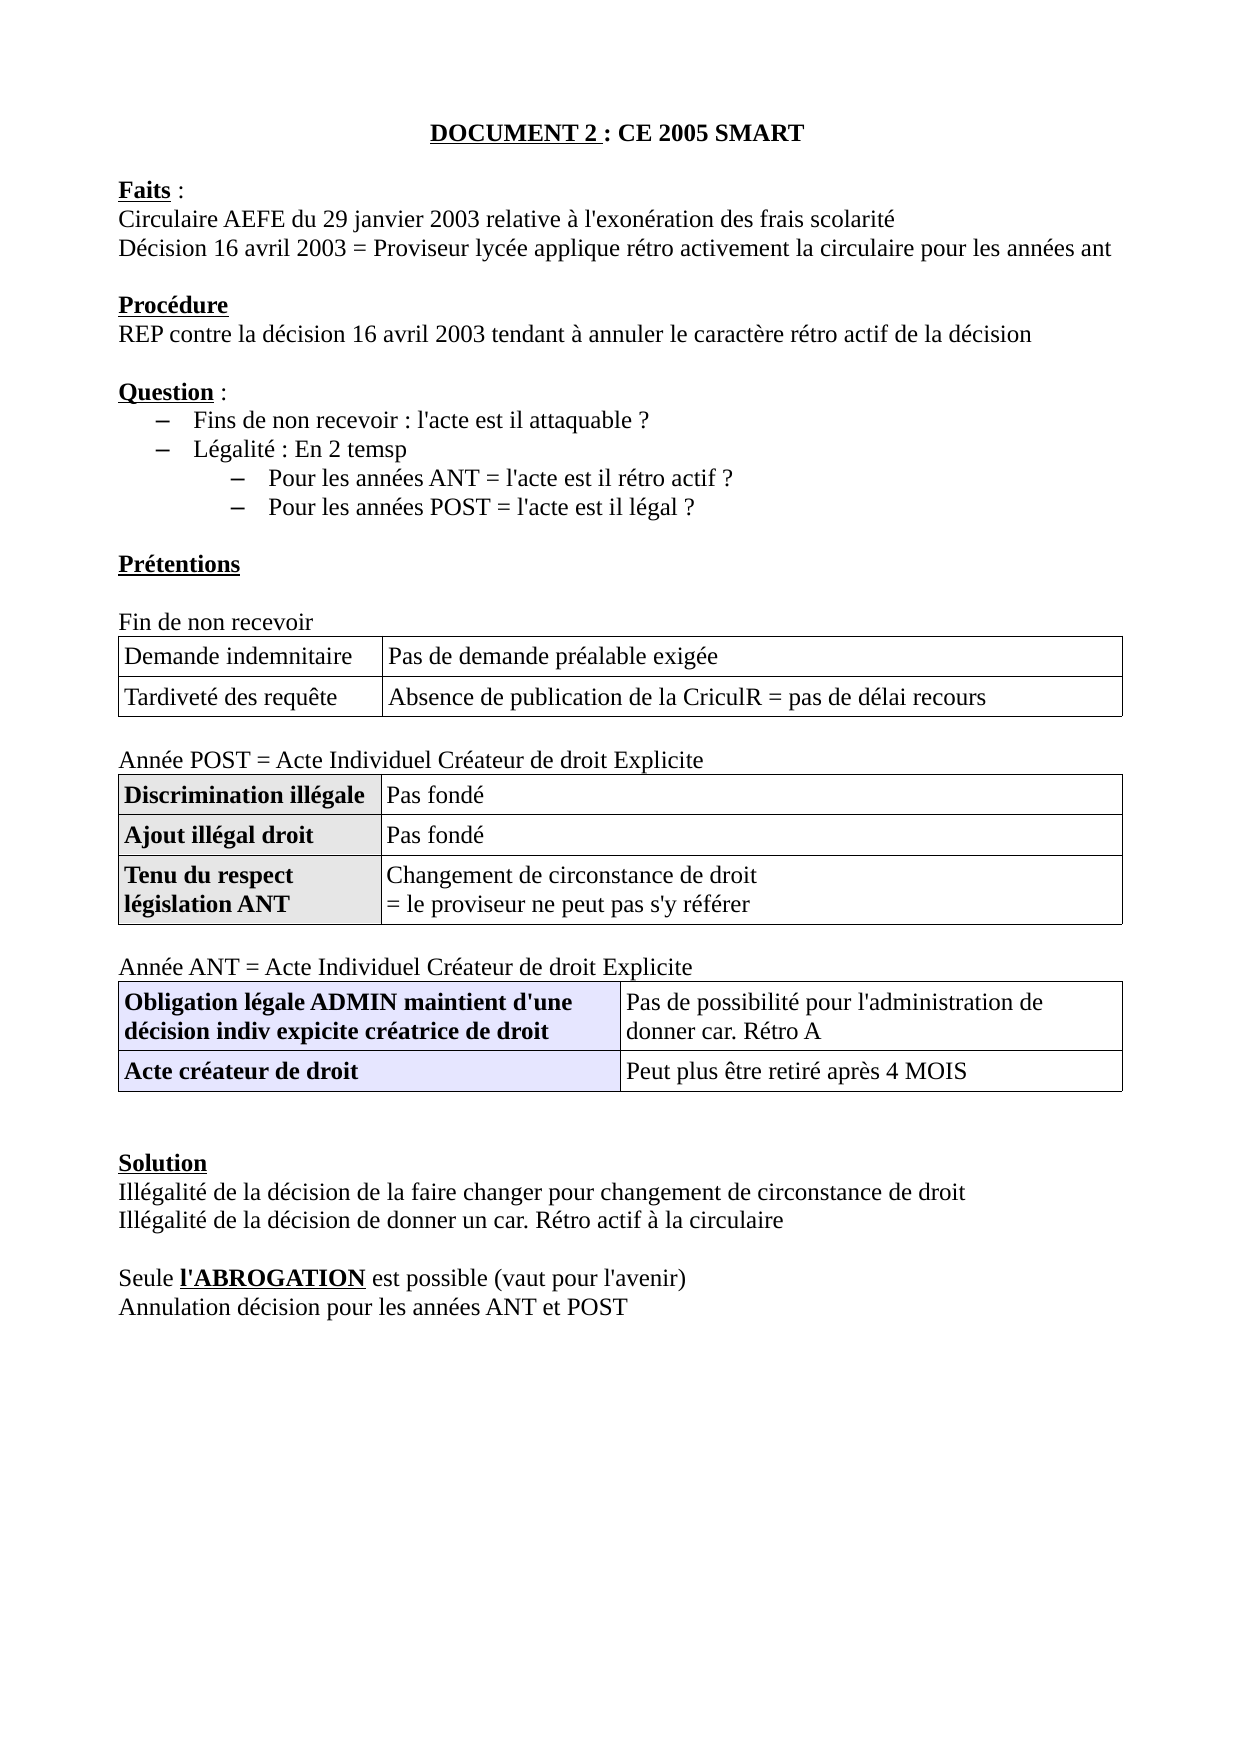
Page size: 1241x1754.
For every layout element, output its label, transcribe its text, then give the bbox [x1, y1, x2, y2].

table_cell Tenu du respect législation ANT [119, 856, 381, 923]
text Procédure [118, 291, 1122, 319]
text Année ANT = Acte Individuel Créateur de droit Explicite [118, 952, 1122, 981]
table_header Demande indemnitaire [119, 637, 382, 676]
list Fins de non recevoir : l'acte est il attaquable ? [156, 406, 1122, 434]
text Circulaire AEFE du 29 janvier 2003 relative à l'exonération des frais scolarité [118, 204, 1122, 233]
table_cell Ajout illégal droit [119, 815, 381, 854]
table_cell Absence de publication de la CriculR = pas de délai recours [383, 677, 1122, 716]
table_cell Peut plus être retiré après 4 MOIS [621, 1051, 1122, 1091]
text Solution [118, 1148, 1122, 1177]
table_header Pas de demande préalable exigée [383, 637, 1122, 676]
text DOCUMENT 2 : CE 2005 SMART [118, 118, 1122, 147]
list Pour les années POST = l'acte est il légal ? [231, 492, 1122, 521]
text Illégalité de la décision de donner un car. Rétro actif à la circulaire [118, 1206, 1122, 1234]
text Fin de non recevoir [118, 607, 1122, 636]
list Pour les années ANT = l'acte est il rétro actif ? [231, 463, 1122, 492]
text Année POST = Acte Individuel Créateur de droit Explicite [118, 745, 1122, 774]
table_cell Pas fondé [382, 815, 1122, 854]
text Prétentions [118, 549, 1122, 578]
table_cell Changement de circonstance de droit = le proviseur ne peut pas s'y référer [382, 856, 1122, 923]
table_header Obligation légale ADMIN maintient d'une décision indiv expicite créatrice de droit [119, 982, 620, 1050]
text Question : [118, 377, 1122, 406]
table_header Pas de possibilité pour l'administration de donner car. Rétro A [621, 982, 1122, 1050]
text Illégalité de la décision de la faire changer pour changement de circonstance de droit [118, 1177, 1122, 1206]
text Annulation décision pour les années ANT et POST [118, 1292, 1122, 1321]
list Légalité : En 2 temsp [156, 434, 1122, 463]
table_header Pas fondé [382, 775, 1122, 814]
text REP contre la décision 16 avril 2003 tendant à annuler le caractère rétro actif de la décision [118, 319, 1122, 348]
table_cell Tardiveté des requête [119, 677, 382, 716]
text Seule l'ABROGATION est possible (vaut pour l'avenir) [118, 1263, 1122, 1292]
table_header Discrimination illégale [119, 775, 381, 814]
table_cell Acte créateur de droit [119, 1051, 620, 1091]
text Décision 16 avril 2003 = Proviseur lycée applique rétro activement la circulaire pour les années ant [118, 233, 1122, 262]
text Faits : [118, 176, 1122, 204]
